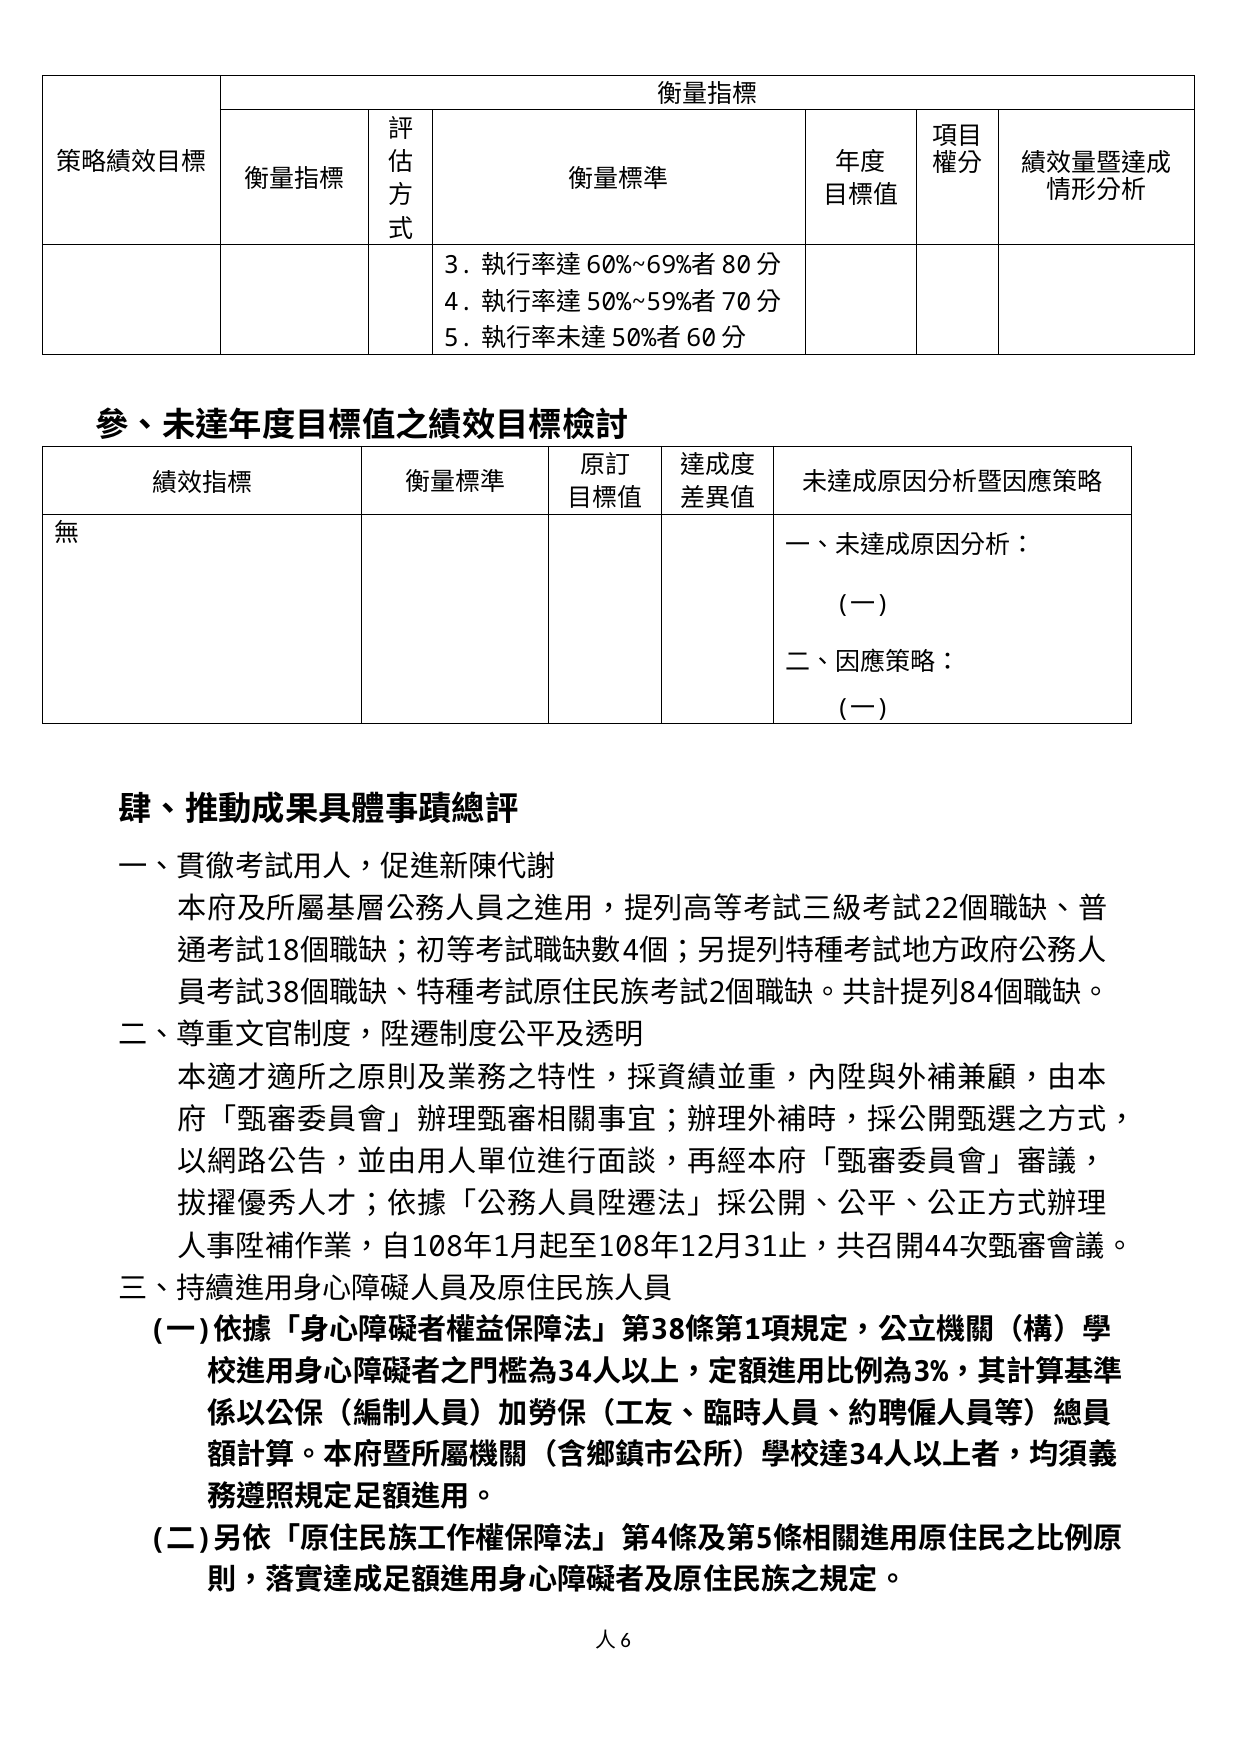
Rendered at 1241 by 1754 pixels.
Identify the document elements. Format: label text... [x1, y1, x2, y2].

table_header 衡量指標 [221, 76, 1194, 109]
table_cell 一、未達成原因分析： (一) 二、因應策略： (一) [774, 515, 1131, 723]
text 三、持續進用身心障礙人員及原住民族人員 [118, 1265, 1108, 1306]
text (二)另依「原住民族工作權保障法」第4條及第5條相關進用原住民之比例原則，落實達成足額進用身心障礙者及原住民族之規定。 [149, 1515, 1137, 1598]
table_header 策略績效目標 [43, 76, 220, 244]
table_cell [43, 245, 220, 353]
table_cell 【(資本門決算數/資本門預算數)*100%】 ※資本門決算數＝實支數＋保留數 計算方式如下: 執行率達80%以上者100分 執行率達70%~79%者90分 執行率達60%~69%者80分 執行率達50%~59%者70分 執行率未達50%者60分 [433, 245, 805, 353]
text 本適才適所之原則及業務之特性，採資績並重，內陞與外補兼顧，由本府「甄審委員會」辦理甄審相關事宜；辦理外補時，採公開甄選之方式，以網路公告，並由用人單位進行面談，再經本府「甄審委員會」審議，拔擢優秀人才；依據「公務人員陞遷法」採公開、公平、公正方式辦理人事陞補作業，自108年1月起至108年12月31止，共召開44次甄審會議。 [177, 1053, 1108, 1265]
table_header 未達成原因分析暨因應策略 [774, 447, 1131, 513]
table_header 達成度 差異值 [662, 447, 773, 513]
table_header 績效指標 [43, 447, 361, 513]
table_cell 無 [43, 515, 361, 723]
text 本府及所屬基層公務人員之進用，提列高等考試三級考試22個職缺、普通考試18個職缺；初等考試職缺數4個；另提列特種考試地方政府公務人員考試38個職缺、特種考試原住民族考試2個職缺。共計提列84個職缺。 [177, 884, 1108, 1011]
table_cell [549, 515, 661, 723]
table_cell 績效量暨達成情形分析 [999, 110, 1194, 244]
table_cell 評估方式 [369, 110, 432, 244]
table_header 原訂 目標值 [549, 447, 661, 513]
table_cell 項目權分 [917, 110, 998, 244]
table_cell [806, 245, 916, 353]
text 肆、推動成果具體事蹟總評 [118, 782, 1108, 830]
table_cell 衡量標準 [433, 110, 805, 244]
table_cell [369, 245, 432, 353]
text 二、尊重文官制度，陞遷制度公平及透明 [118, 1011, 1108, 1053]
table_cell [362, 515, 548, 723]
text 一、貫徹考試用人，促進新陳代謝 [118, 843, 1108, 884]
table_cell 年度 目標值 [806, 110, 916, 244]
text (一)依據「身心障礙者權益保障法」第38條第1項規定，公立機關（構）學校進用身心障礙者之門檻為34人以上，定額進用比例為3%，其計算基準係以公保（編制人員）加勞保（工友、臨時人員、約聘僱人員等）總員額計算。本府暨所屬機關（含鄉鎮市公所）學校達34人以上者，均須義務遵照規定足額進用。 [149, 1306, 1137, 1515]
table_cell [662, 515, 773, 723]
table_cell [917, 245, 998, 353]
text 參、未達年度目標值之績效目標檢討 [62, 400, 1108, 446]
table_header 衡量標準 [362, 447, 548, 513]
table_cell 衡量指標 [221, 110, 368, 244]
table_cell [999, 245, 1194, 353]
table_cell 資本門預算執行率(8%)(無資本門者以滿分計算) [221, 245, 368, 353]
